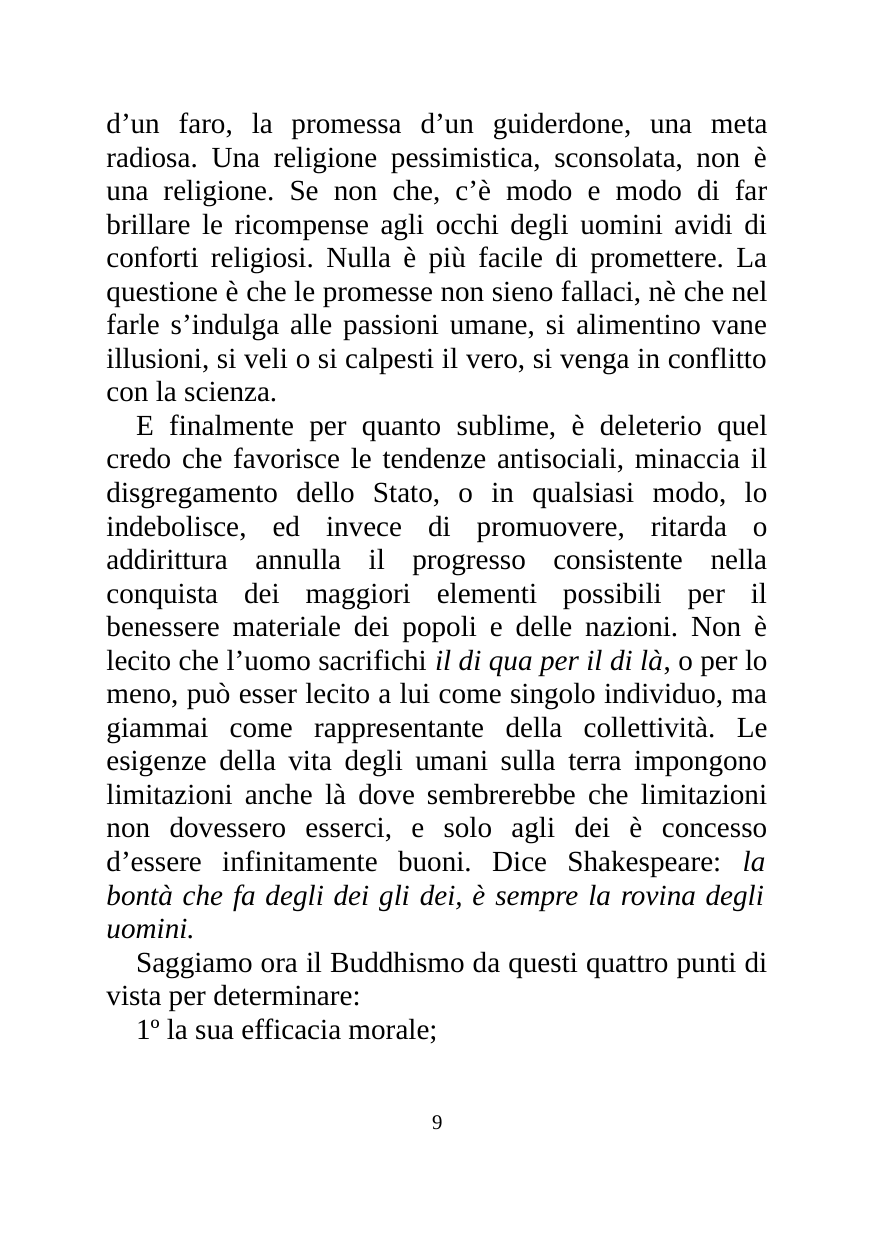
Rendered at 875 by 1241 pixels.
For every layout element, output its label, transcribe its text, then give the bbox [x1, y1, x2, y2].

text 1º la sua efficacia morale; [106, 1012, 768, 1045]
text E finalmente per quanto sublime, è deleterio quel credo che favorisce le tendenze antisociali, minaccia il disgregamento dello Stato, o in qualsiasi modo, lo indebolisce, ed invece di promuovere, ritarda o addirittura annulla il progresso consistente nella conquista dei maggiori elementi possibili per il benessere materiale dei popoli e delle nazioni. Non è lecito che l’uomo sacrifichi il di qua per il di là, o per lo meno, può esser lecito a lui come singolo individuo, ma giammai come rappresentante della collettività. Le esigenze della vita degli umani sulla terra impongono limitazioni anche là dove sembrerebbe che limitazioni non dovessero esserci, e solo agli dei è concesso d’essere infinitamente buoni. Dice Shakespeare: la bontà che fa degli dei gli dei, è sempre la rovina degli uomini. [106, 408, 768, 945]
text Saggiamo ora il Buddhismo da questi quattro punti di vista per determinare: [106, 945, 768, 1012]
text d’un faro, la promessa d’un guiderdone, una meta radiosa. Una religione pessimistica, sconsolata, non è una religione. Se non che, c’è modo e modo di far brillare le ricompense agli occhi degli uomini avidi di conforti religiosi. Nulla è più facile di promettere. La questione è che le promesse non sieno fallaci, nè che nel farle s’indulga alle passioni umane, si alimentino vane illusioni, si veli o si calpesti il vero, si venga in conflitto con la scienza. [106, 106, 768, 408]
